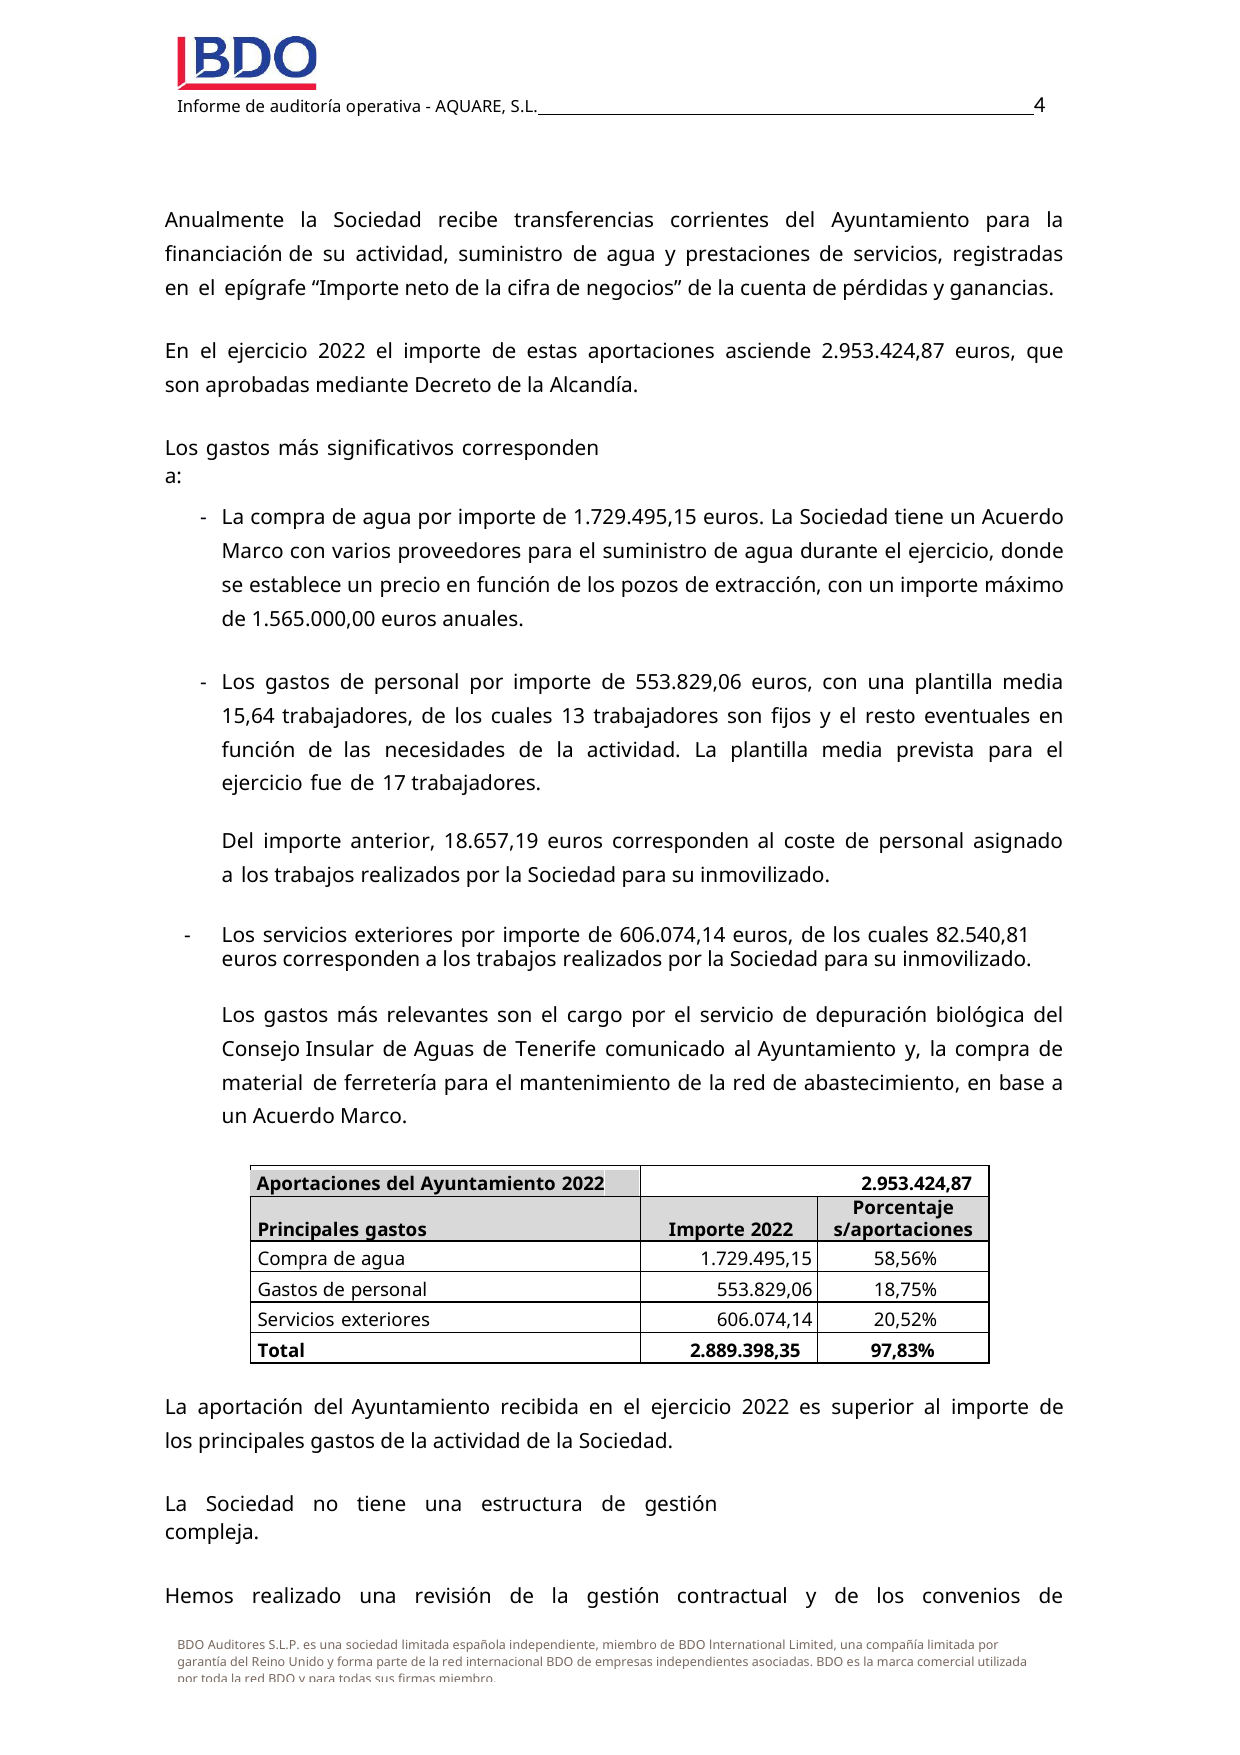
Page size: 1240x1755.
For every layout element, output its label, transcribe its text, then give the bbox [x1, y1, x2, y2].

list La compra de agua por importe de 1.729.495,15 euros. La Sociedad tiene un Acuerdo Marco con varios proveedores para el suministro de agua durante el ejercicio, donde se establece un precio en función de los pozos de extracción, con un importe máximo de 1.565.000,00 euros anuales. [200, 502, 1064, 633]
text Los gastos más relevantes son el cargo por el servicio de depuración biológica del Consejo Insular de Aguas de Tenerife comunicado al Ayuntamiento y, la compra de material de ferretería para el mantenimiento de la red de abastecimiento, en base a un Acuerdo Marco. [221, 1000, 1064, 1130]
table_cell 2.889.398,35 [641, 1333, 817, 1362]
table_cell Total [251, 1333, 640, 1362]
table_cell 20,52% [818, 1303, 988, 1332]
text Hemos realizado una revisión de la gestión contractual y de los convenios de [164, 1582, 1063, 1610]
table_header Aportaciones del Ayuntamiento 2022 [251, 1166, 640, 1196]
table_cell 97,83% [818, 1333, 988, 1362]
table_cell Porcentaje s/aportaciones [818, 1197, 988, 1240]
table_header 2.953.424,87 [641, 1166, 988, 1196]
table_cell Servicios exteriores [251, 1303, 640, 1332]
text - Los servicios exteriores por importe de 606.074,14 euros, de los cuales 82.540,81 euros corresponden a los trabajos realizados por la Sociedad para su inmovilizado. [184, 924, 1063, 972]
table_cell Importe 2022 [641, 1197, 817, 1240]
text Del importe anterior, 18.657,19 euros corresponden al coste de personal asignado a los trabajos realizados por la Sociedad para su inmovilizado. [221, 826, 1063, 888]
table_cell Compra de agua [251, 1242, 640, 1271]
text En el ejercicio 2022 el importe de estas aportaciones asciende 2.953.424,87 euros, que son aprobadas mediante Decreto de la Alcandía. [164, 336, 1063, 398]
text La Sociedad no tiene una estructura de gestión compleja. [164, 1489, 717, 1546]
table_cell 18,75% [818, 1272, 988, 1301]
table_cell Principales gastos [251, 1197, 640, 1240]
text La aportación del Ayuntamiento recibida en el ejercicio 2022 es superior al importe de los principales gastos de la actividad de la Sociedad. [164, 1392, 1063, 1455]
list Los gastos de personal por importe de 553.829,06 euros, con una plantilla media 15,64 trabajadores, de los cuales 13 trabajadores son fijos y el resto eventuales en función de las necesidades de la actividad. La plantilla media prevista para el ejercicio fue de 17 trabajadores. [200, 667, 1064, 797]
table_cell 58,56% [818, 1242, 988, 1271]
text Anualmente la Sociedad recibe transferencias corrientes del Ayuntamiento para la financiación de su actividad, suministro de agua y prestaciones de servicios, registradas en el epígrafe “Importe neto de la cifra de negocios” de la cuenta de pérdidas y ganancias. [164, 205, 1063, 301]
table_cell 606.074,14 [641, 1303, 817, 1332]
table_cell 1.729.495,15 [641, 1242, 817, 1271]
text Los gastos más significativos corresponden a: [164, 433, 599, 490]
table_cell 553.829,06 [641, 1272, 817, 1301]
table_cell Gastos de personal [251, 1272, 640, 1301]
